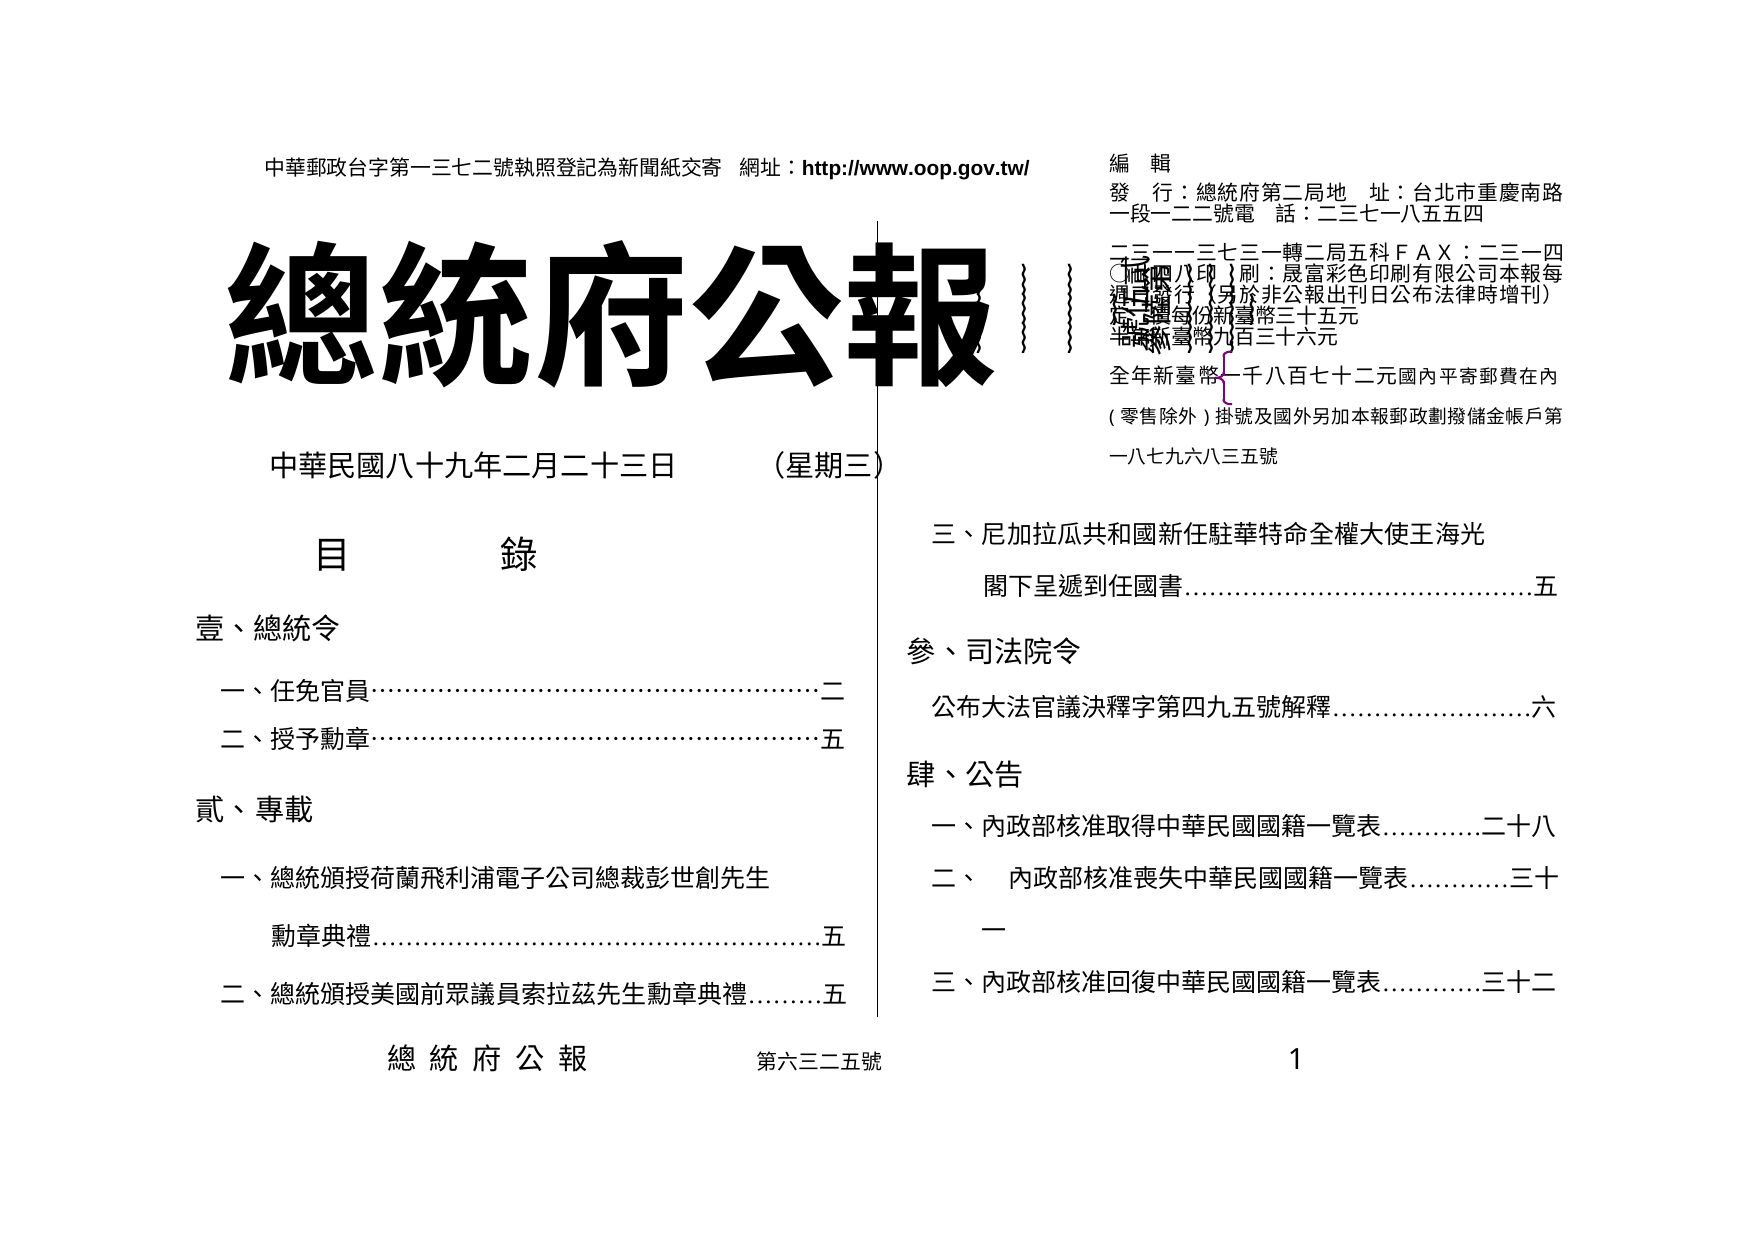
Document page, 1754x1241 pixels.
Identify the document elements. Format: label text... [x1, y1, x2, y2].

text 參、司法院令 [907, 612, 1559, 675]
text 壹、總統令 [195, 598, 847, 650]
text 閣下呈遞到任國書……………………………………五 [983, 554, 1559, 606]
text 目 錄 [195, 222, 847, 585]
text 一、總統頒授荷蘭飛利浦電子公司總裁彭世創先生 [195, 846, 847, 898]
text 三、尼加拉瓜共和國新任駐華特命全權大使王海光 [907, 222, 1559, 554]
text 公布大法官議決釋字第四九五號解釋……………………六 [907, 675, 1559, 727]
text 一、任免官員………………………………………………二 [195, 662, 847, 710]
text 二、授予勳章………………………………………………五 [195, 710, 847, 758]
text 二、總統頒授美國前眾議員索拉茲先生勳章典禮………五 [195, 962, 847, 1014]
text 肆、公告 [907, 752, 1559, 793]
list 內政部核准喪失中華民國國籍一覽表…………三十一 [932, 846, 1559, 950]
text 勳章典禮………………………………………………五 [272, 904, 847, 956]
text 一、內政部核准取得中華民國國籍一覽表…………二十八 [907, 793, 1559, 846]
text 三、內政部核准回復中華民國國籍一覽表…………三十二 [907, 950, 1559, 1002]
list 專載 [195, 771, 847, 833]
